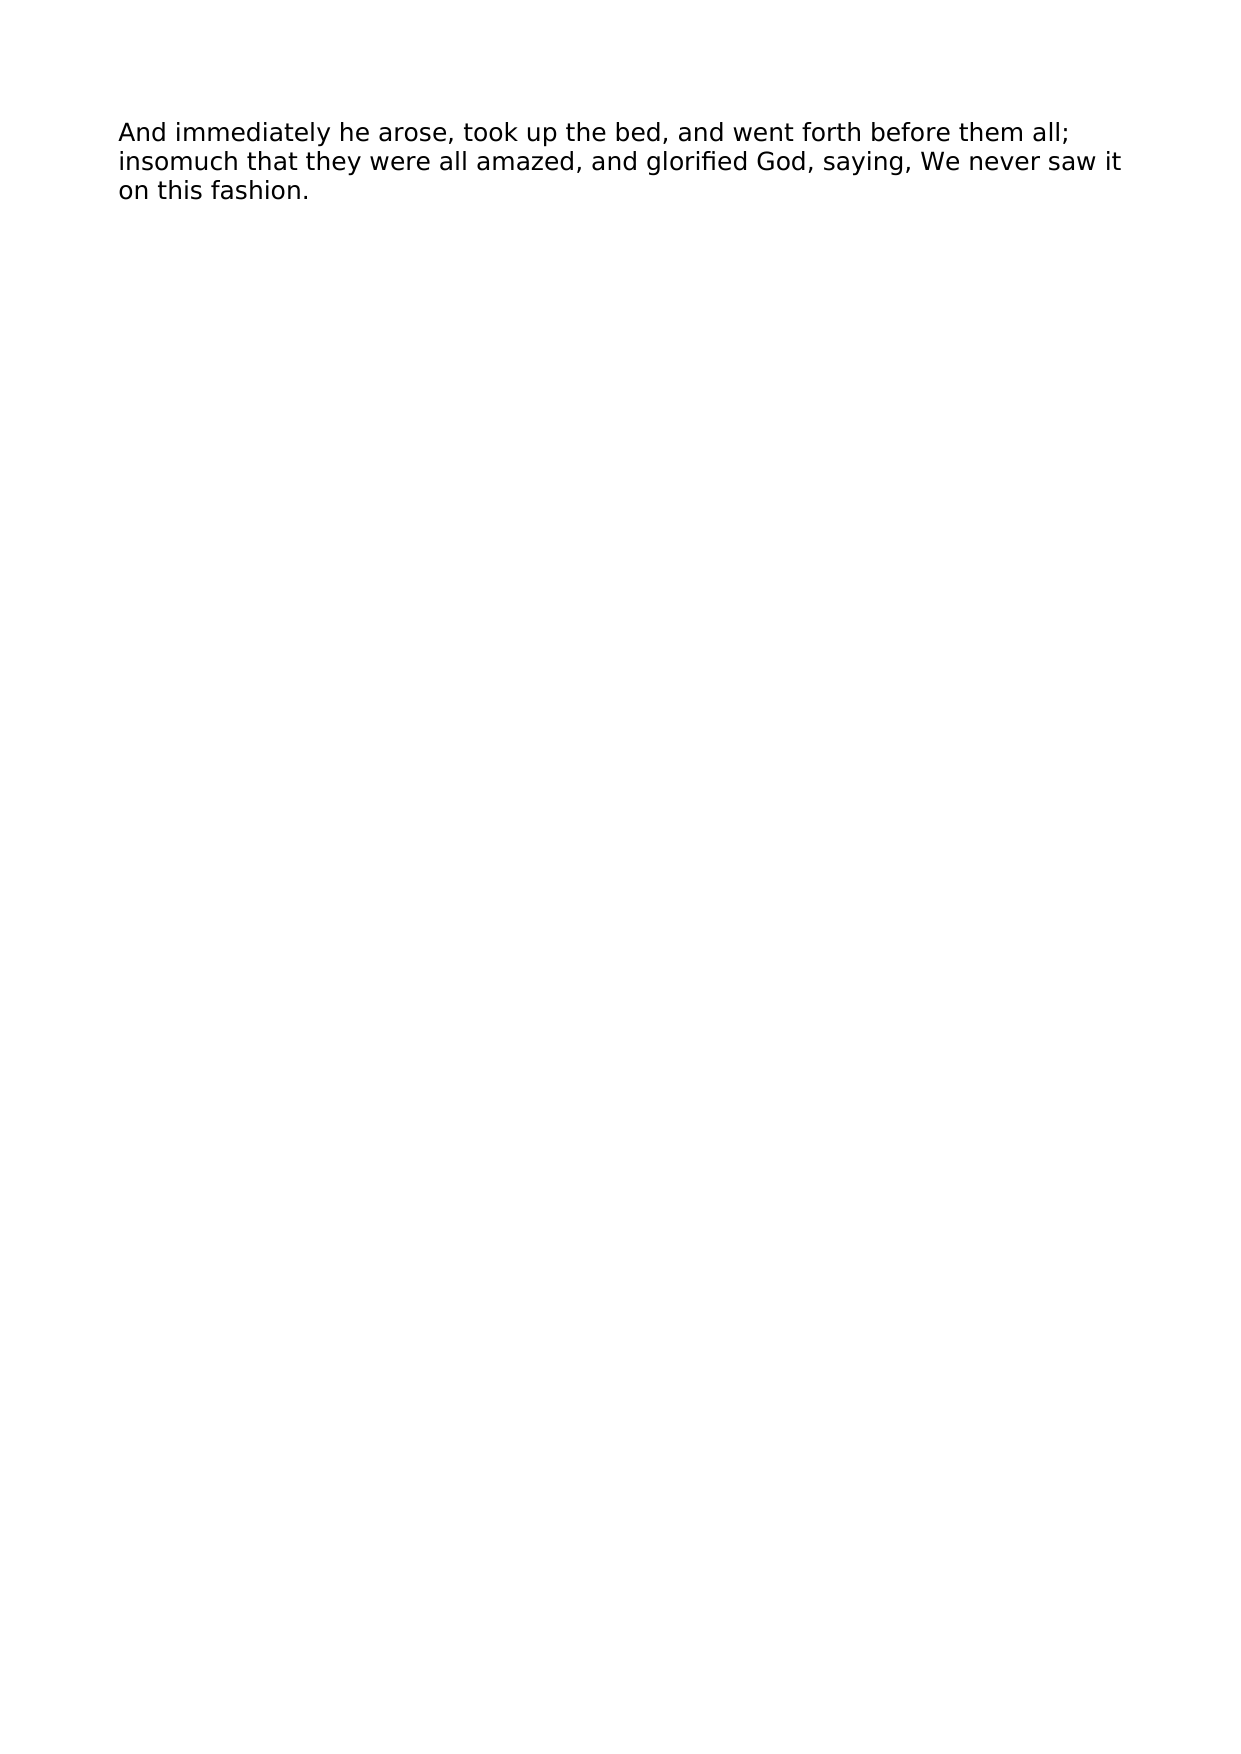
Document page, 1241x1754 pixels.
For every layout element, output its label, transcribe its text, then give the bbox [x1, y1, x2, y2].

text And immediately he arose, took up the bed, and went forth before them all; insomuch that they were all amazed, and glorified God, saying, We never saw it on this fashion. [118, 118, 1122, 206]
